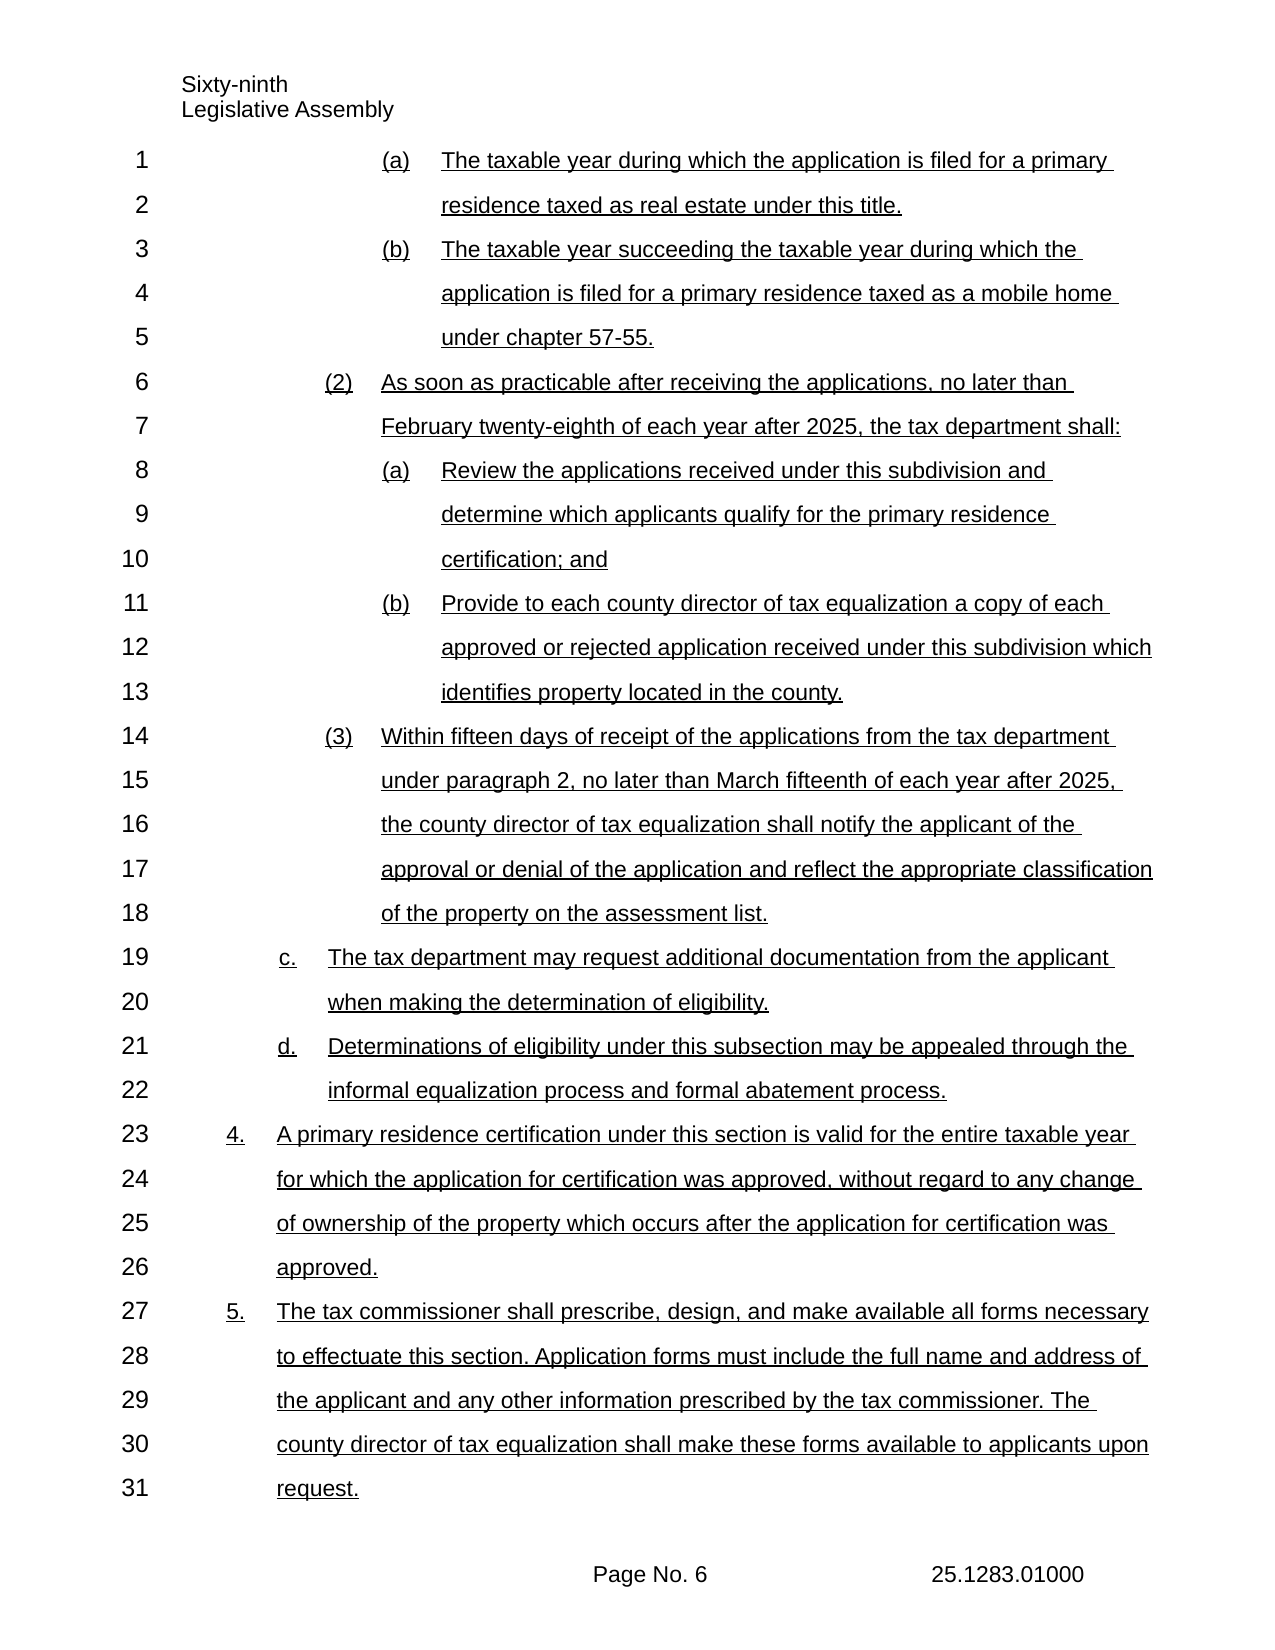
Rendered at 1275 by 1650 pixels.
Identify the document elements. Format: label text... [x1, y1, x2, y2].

text (3) Within fifteen days of receipt of the applications from the tax department under paragraph 2, no later than March fifteenth of each year after 2025, the county director of tax equalization shall notify the applicant of the approval or denial of the application and reflect the appropriate classification of the property on the assessment list. [181, 709, 1154, 930]
text c. The tax department may request additional documentation from the applicant when making the determination of eligibility. [181, 930, 1154, 1019]
text (a) The taxable year during which the application is filed for a primary residence taxed as real estate under this title. [181, 133, 1154, 222]
text (b) Provide to each county director of tax equalization a copy of each approved or rejected application received under this subdivision which identifies property located in the county. [181, 576, 1154, 709]
text (2) As soon as practicable after receiving the applications, no later than February twenty-eighth of each year after 2025, the tax department shall: [181, 355, 1154, 443]
text 5. The tax commissioner shall prescribe, design, and make available all forms necessary to effectuate this section. Application forms must include the full name and address of the applicant and any other information prescribed by the tax commissioner. The county director of tax equalization shall make these forms available to applicants upon request. [181, 1284, 1154, 1506]
text d. Determinations of eligibility under this subsection may be appealed through the informal equalization process and formal abatement process. [181, 1019, 1154, 1107]
text (b) The taxable year succeeding the taxable year during which the application is filed for a primary residence taxed as a mobile home under chapter 57‑55. [181, 222, 1154, 355]
text 4. A primary residence certification under this section is valid for the entire taxable year for which the application for certification was approved, without regard to any change of ownership of the property which occurs after the application for certification was approved. [181, 1107, 1154, 1284]
text (a) Review the applications received under this subdivision and determine which applicants qualify for the primary residence certification; and [181, 443, 1154, 576]
